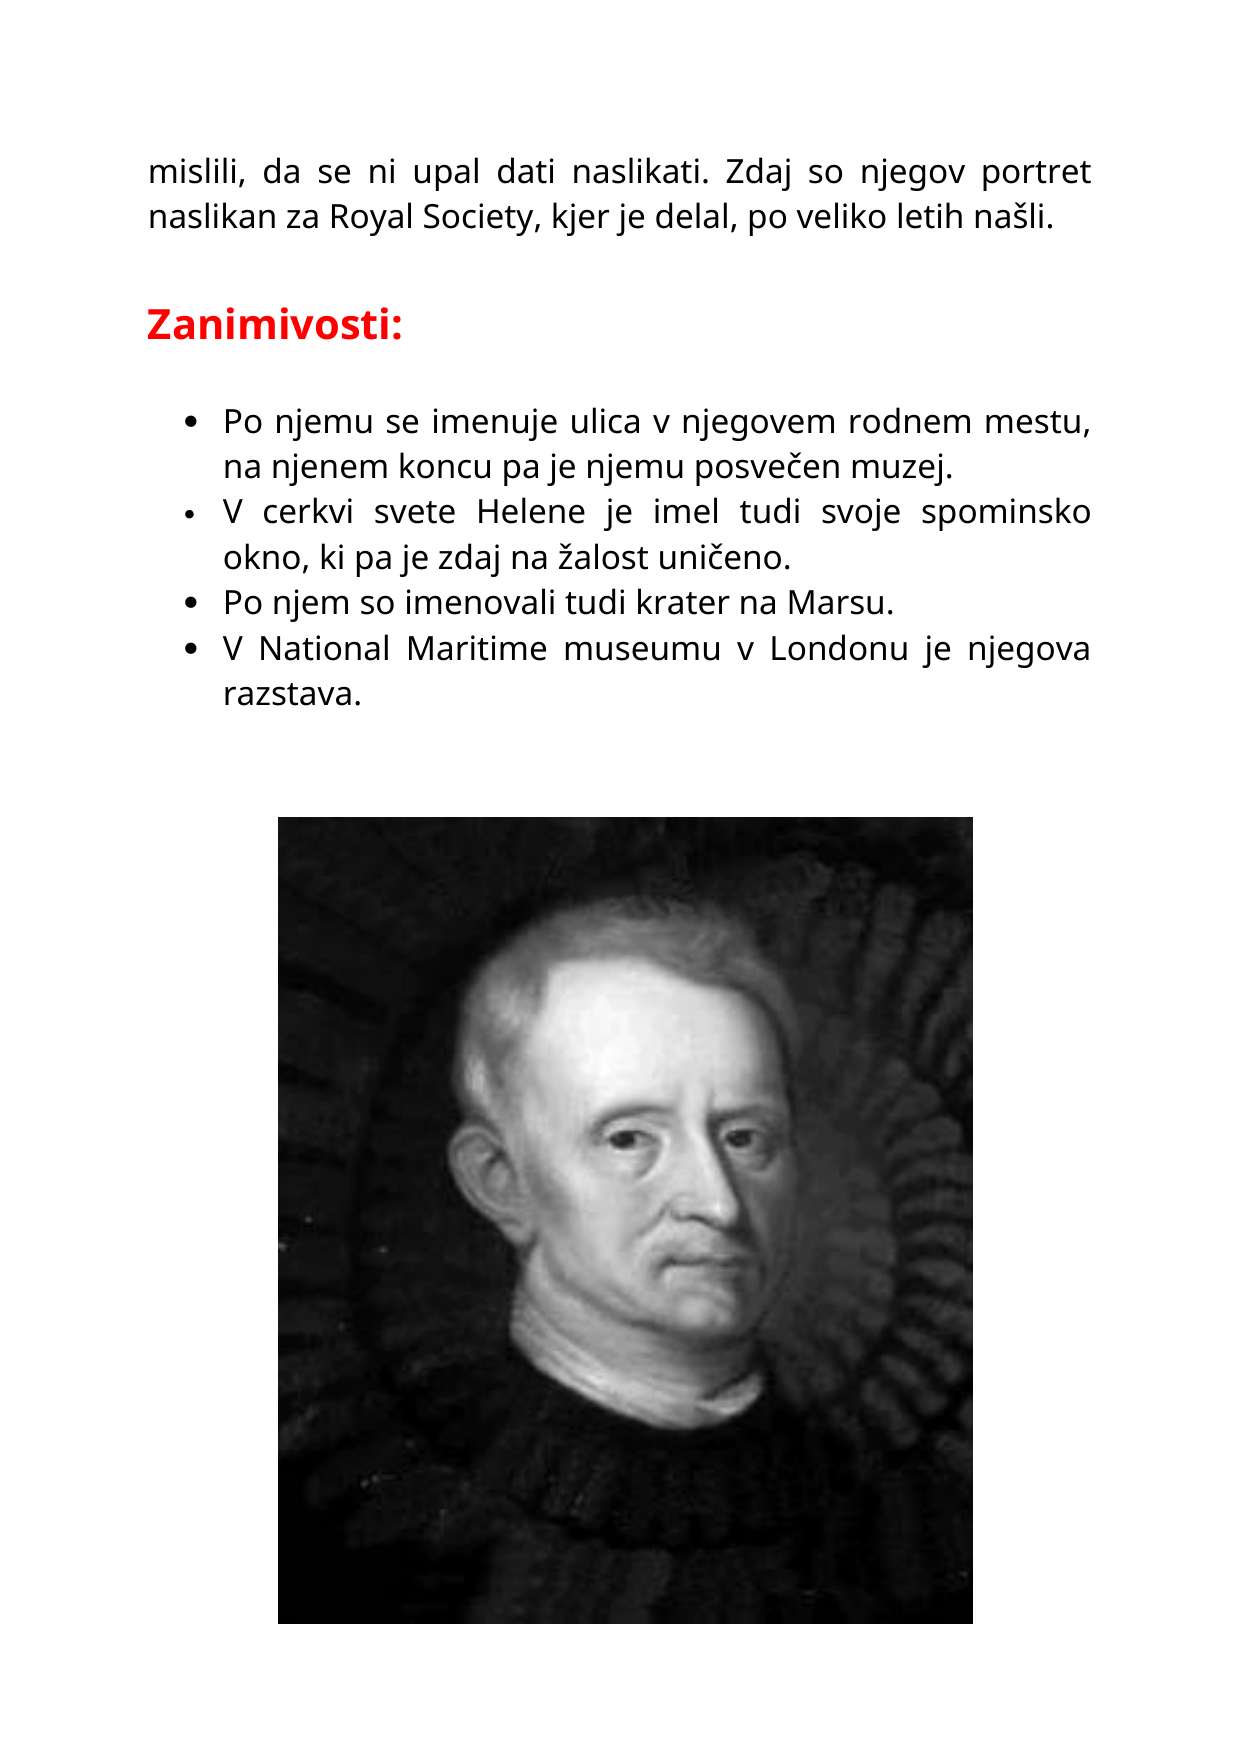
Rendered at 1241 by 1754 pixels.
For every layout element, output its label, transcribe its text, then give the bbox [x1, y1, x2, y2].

text mislili, da se ni upal dati naslikati. Zdaj so njegov portret naslikan za Royal Society, kjer je delal, po veliko letih našli. [148, 148, 1093, 238]
picture [278, 817, 973, 1624]
list V National Maritime museumu v Londonu je njegova razstava. [185, 624, 1093, 715]
text Zanimivosti: [148, 295, 1093, 352]
list V cerkvi svete Helene je imel tudi svoje spominsko okno, ki pa je zdaj na žalost uničeno. [185, 488, 1093, 579]
list Po njemu se imenuje ulica v njegovem rodnem mestu, na njenem koncu pa je njemu posvečen muzej. [185, 397, 1093, 488]
list Po njem so imenovali tudi krater na Marsu. [185, 579, 1093, 624]
